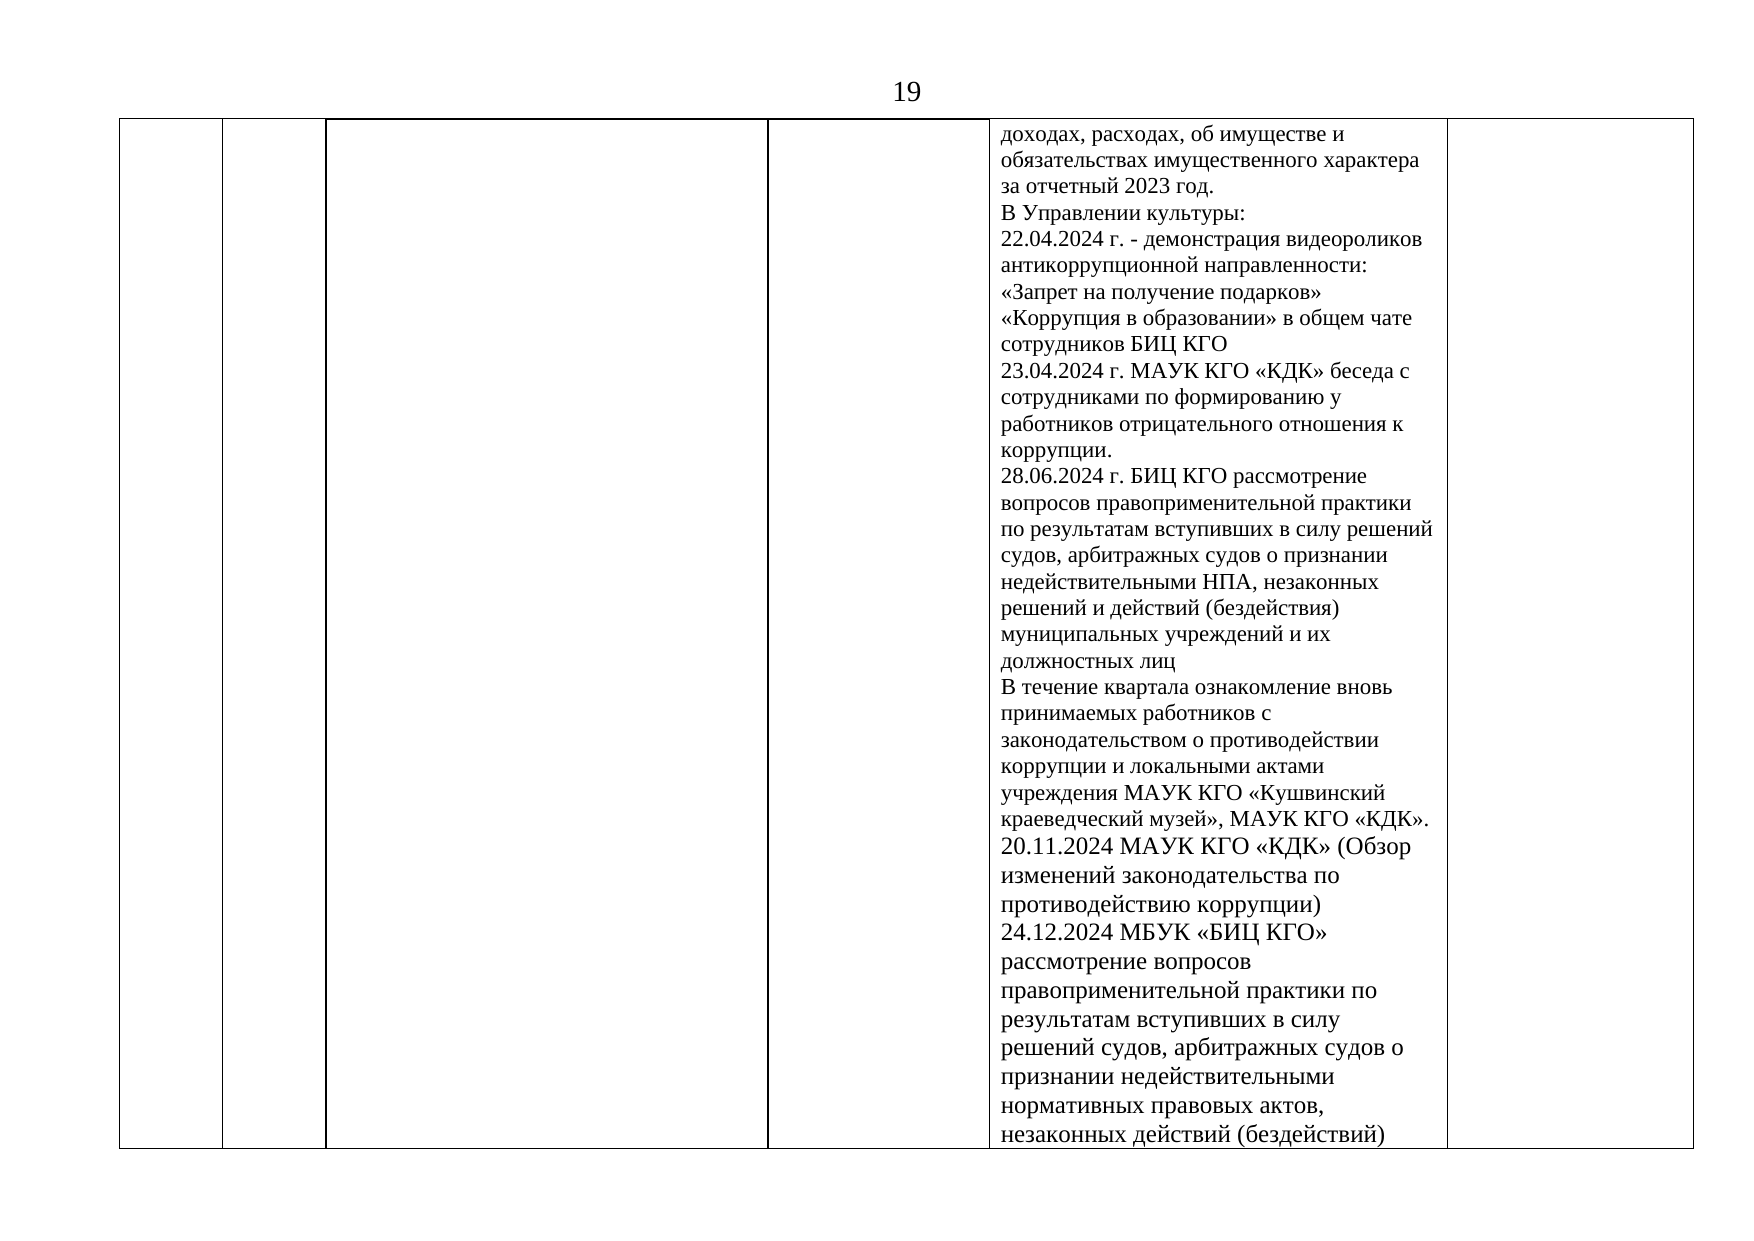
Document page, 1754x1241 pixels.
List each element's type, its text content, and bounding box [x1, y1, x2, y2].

table_cell [769, 120, 989, 1147]
table_cell [223, 119, 325, 1147]
table_cell [327, 120, 767, 1147]
table_cell [1448, 119, 1693, 1147]
table_cell [120, 119, 222, 1147]
table_cell доходах, расходах, об имуществе и обязательствах имущественного характера за отчетный 2023 год. В Управлении культуры: 22.04.2024 г. - демонстрация видеороликов антикоррупционной направленности: «Запрет на получение подарков» «Коррупция в образовании» в общем чате сотрудников БИЦ КГО 23.04.2024 г. МАУК КГО «КДК» беседа с сотрудниками по формированию у работников отрицательного отношения к коррупции. 28.06.2024 г. БИЦ КГО рассмотрение вопросов правоприменительной практики по результатам вступивших в силу решений судов, арбитражных судов о признании недействительными НПА, незаконных решений и действий (бездействия) муниципальных учреждений и их должностных лиц В течение квартала ознакомление вновь принимаемых работников с законодательством о противодействии коррупции и локальными актами учреждения МАУК КГО «Кушвинский краеведческий музей», МАУК КГО «КДК». 20.11.2024 МАУК КГО «КДК» (Обзор изменений законодательства по противодействию коррупции) 24.12.2024 МБУК «БИЦ КГО» рассмотрение вопросов правоприменительной практики по результатам вступивших в силу решений судов, арбитражных судов о признании недействительными нормативных правовых актов, незаконных действий (бездействий) [990, 119, 1447, 1147]
